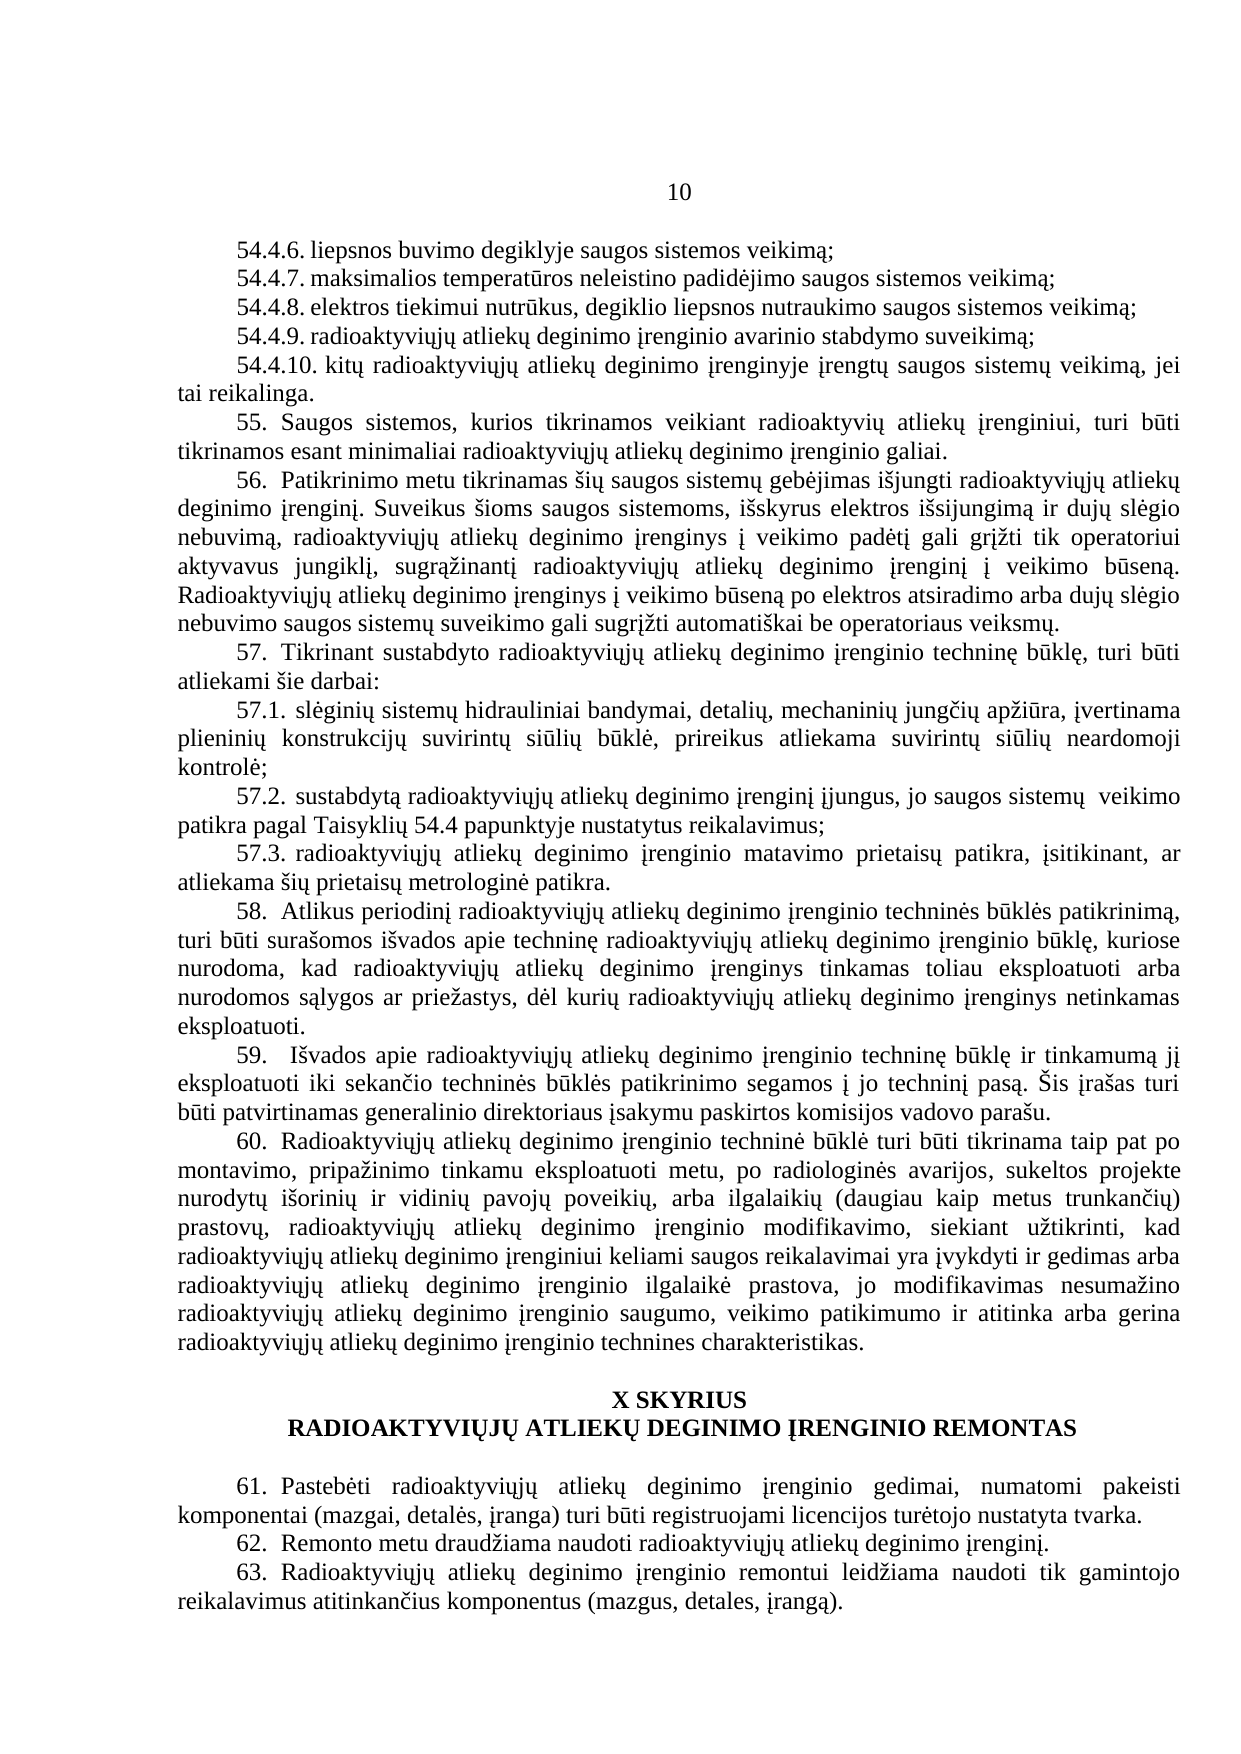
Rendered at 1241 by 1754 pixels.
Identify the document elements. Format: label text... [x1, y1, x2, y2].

text 54.4.7. maksimalios temperatūros neleistino padidėjimo saugos sistemos veikimą; [177, 263, 1181, 292]
text 57.2. sustabdytą radioaktyviųjų atliekų deginimo įrenginį įjungus, jo saugos sistemų veikimo patikra pagal Taisyklių 54.4 papunktyje nustatytus reikalavimus; [177, 781, 1181, 838]
text 54.4.10. kitų radioaktyviųjų atliekų deginimo įrenginyje įrengtų saugos sistemų veikimą, jei tai reikalinga. [177, 350, 1181, 407]
text 54.4.9. radioaktyviųjų atliekų deginimo įrenginio avarinio stabdymo suveikimą; [177, 321, 1181, 350]
text 59. Išvados apie radioaktyviųjų atliekų deginimo įrenginio techninę būklę ir tinkamumą jį eksploatuoti iki sekančio techninės būklės patikrinimo segamos į jo techninį pasą. Šis įrašas turi būti patvirtinamas generalinio direktoriaus įsakymu paskirtos komisijos vadovo parašu. [177, 1040, 1181, 1126]
text 60. Radioaktyviųjų atliekų deginimo įrenginio techninė būklė turi būti tikrinama taip pat po montavimo, pripažinimo tinkamu eksploatuoti metu, po radiologinės avarijos, sukeltos projekte nurodytų išorinių ir vidinių pavojų poveikių, arba ilgalaikių (daugiau kaip metus trunkančių) prastovų, radioaktyviųjų atliekų deginimo įrenginio modifikavimo, siekiant užtikrinti, kad radioaktyviųjų atliekų deginimo įrenginiui keliami saugos reikalavimai yra įvykdyti ir gedimas arba radioaktyviųjų atliekų deginimo įrenginio ilgalaikė prastova, jo modifikavimas nesumažino radioaktyviųjų atliekų deginimo įrenginio saugumo, veikimo patikimumo ir atitinka arba gerina radioaktyviųjų atliekų deginimo įrenginio technines charakteristikas. [177, 1126, 1181, 1356]
text RADIOAKTYVIŲJŲ ATLIEKŲ DEGINIMO ĮRENGINIO REMONTAS [177, 1413, 1181, 1442]
text 58. Atlikus periodinį radioaktyviųjų atliekų deginimo įrenginio techninės būklės patikrinimą, turi būti surašomos išvados apie techninę radioaktyviųjų atliekų deginimo įrenginio būklę, kuriose nurodoma, kad radioaktyviųjų atliekų deginimo įrenginys tinkamas toliau eksploatuoti arba nurodomos sąlygos ar priežastys, dėl kurių radioaktyviųjų atliekų deginimo įrenginys netinkamas eksploatuoti. [177, 896, 1181, 1040]
text 57.1. slėginių sistemų hidrauliniai bandymai, detalių, mechaninių jungčių apžiūra, įvertinama plieninių konstrukcijų suvirintų siūlių būklė, prireikus atliekama suvirintų siūlių neardomoji kontrolė; [177, 695, 1181, 781]
text 55. Saugos sistemos, kurios tikrinamos veikiant radioaktyvių atliekų įrenginiui, turi būti tikrinamos esant minimaliai radioaktyviųjų atliekų deginimo įrenginio galiai. [177, 407, 1181, 465]
text 54.4.6. liepsnos buvimo degiklyje saugos sistemos veikimą; [177, 235, 1181, 263]
text X SKYRIUS [177, 1385, 1181, 1413]
text 56. Patikrinimo metu tikrinamas šių saugos sistemų gebėjimas išjungti radioaktyviųjų atliekų deginimo įrenginį. Suveikus šioms saugos sistemoms, išskyrus elektros išsijungimą ir dujų slėgio nebuvimą, radioaktyviųjų atliekų deginimo įrenginys į veikimo padėtį gali grįžti tik operatoriui aktyvavus jungiklį, sugrąžinantį radioaktyviųjų atliekų deginimo įrenginį į veikimo būseną. Radioaktyviųjų atliekų deginimo įrenginys į veikimo būseną po elektros atsiradimo arba dujų slėgio nebuvimo saugos sistemų suveikimo gali sugrįžti automatiškai be operatoriaus veiksmų. [177, 465, 1181, 637]
text 57. Tikrinant sustabdyto radioaktyviųjų atliekų deginimo įrenginio techninę būklę, turi būti atliekami šie darbai: [177, 637, 1181, 695]
text 61. Pastebėti radioaktyviųjų atliekų deginimo įrenginio gedimai, numatomi pakeisti komponentai (mazgai, detalės, įranga) turi būti registruojami licencijos turėtojo nustatyta tvarka. [177, 1471, 1181, 1528]
text 63. Radioaktyviųjų atliekų deginimo įrenginio remontui leidžiama naudoti tik gamintojo reikalavimus atitinkančius komponentus (mazgus, detales, įrangą). [177, 1557, 1181, 1615]
text 62. Remonto metu draudžiama naudoti radioaktyviųjų atliekų deginimo įrenginį. [177, 1528, 1181, 1557]
text 54.4.8. elektros tiekimui nutrūkus, degiklio liepsnos nutraukimo saugos sistemos veikimą; [177, 292, 1181, 321]
text 57.3. radioaktyviųjų atliekų deginimo įrenginio matavimo prietaisų patikra, įsitikinant, ar atliekama šių prietaisų metrologinė patikra. [177, 838, 1181, 896]
